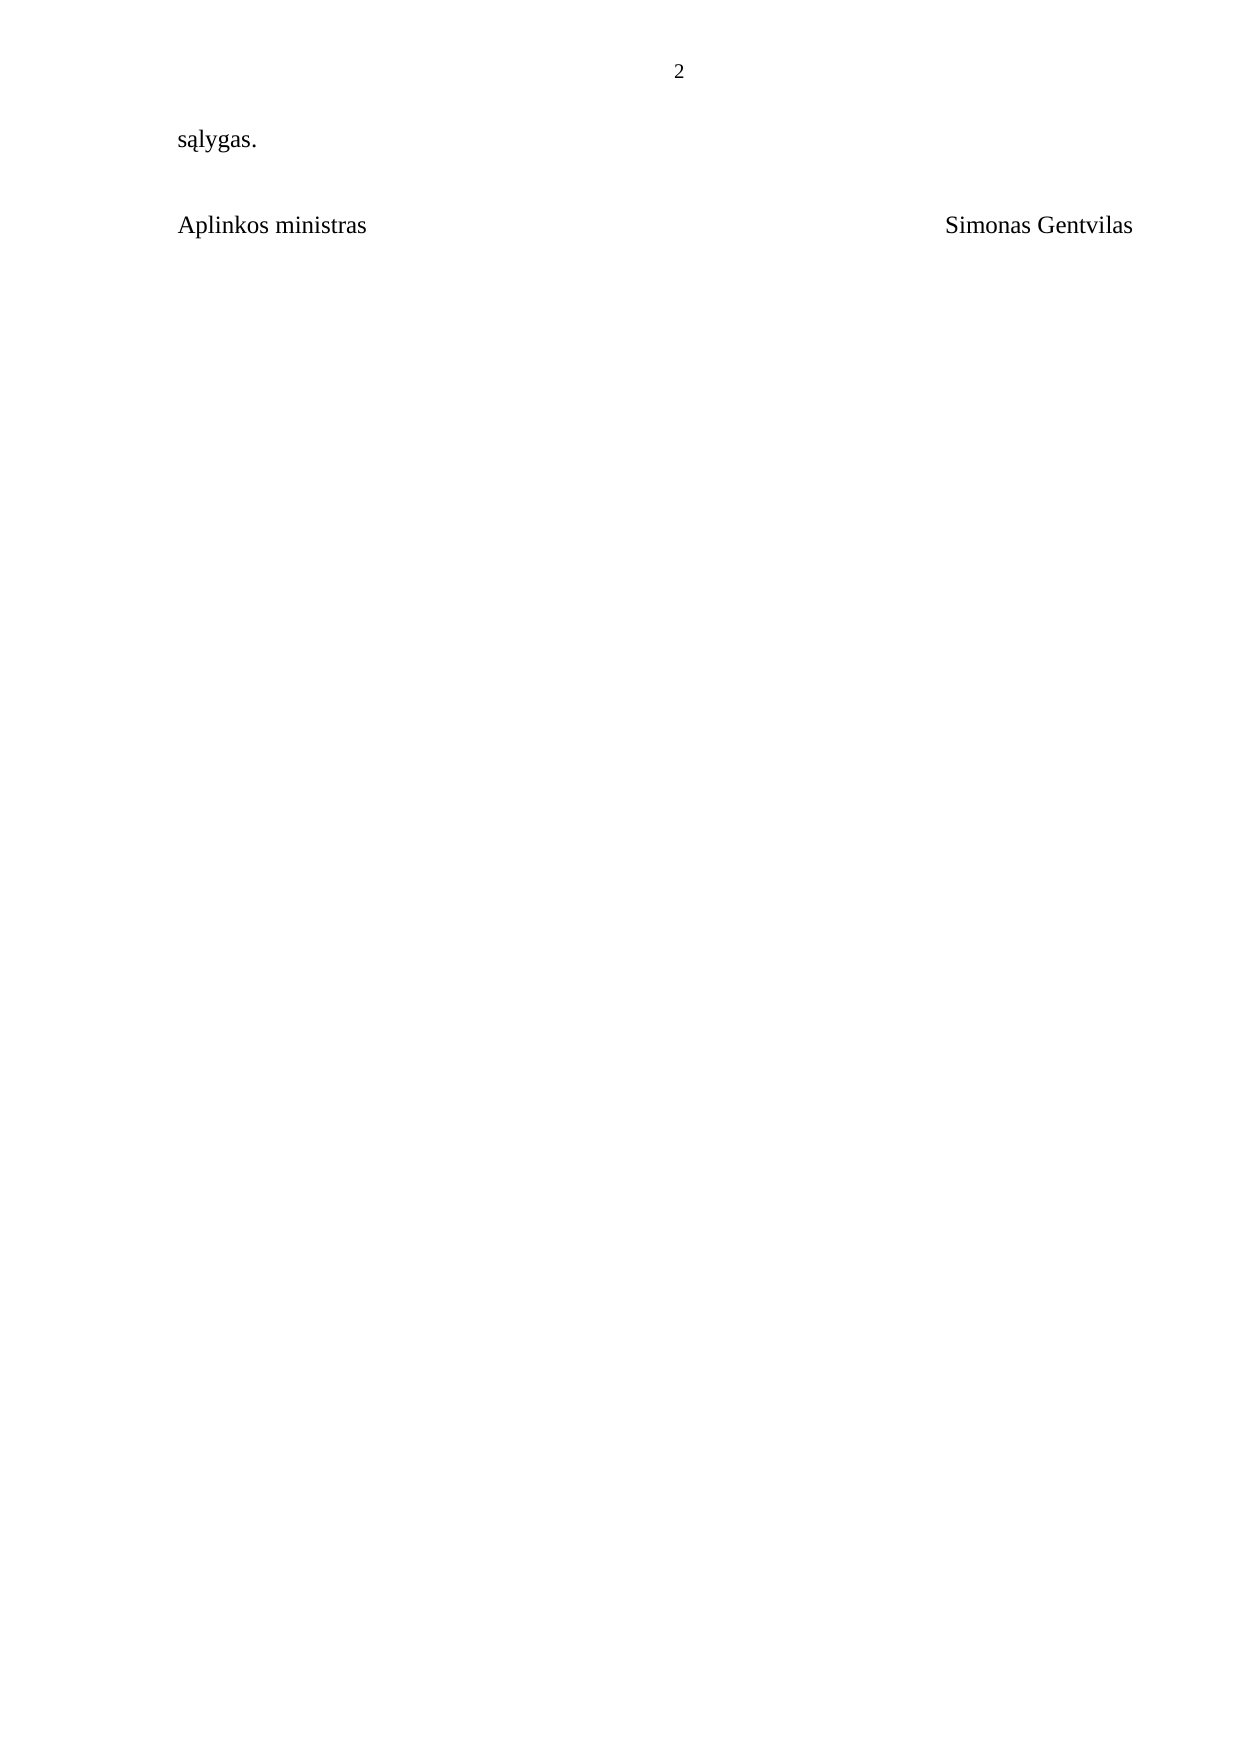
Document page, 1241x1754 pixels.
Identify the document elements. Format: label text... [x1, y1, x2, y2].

text Aplinkos ministras Simonas Gentvilas [177, 211, 1181, 239]
text sąlygas. [177, 124, 1181, 153]
